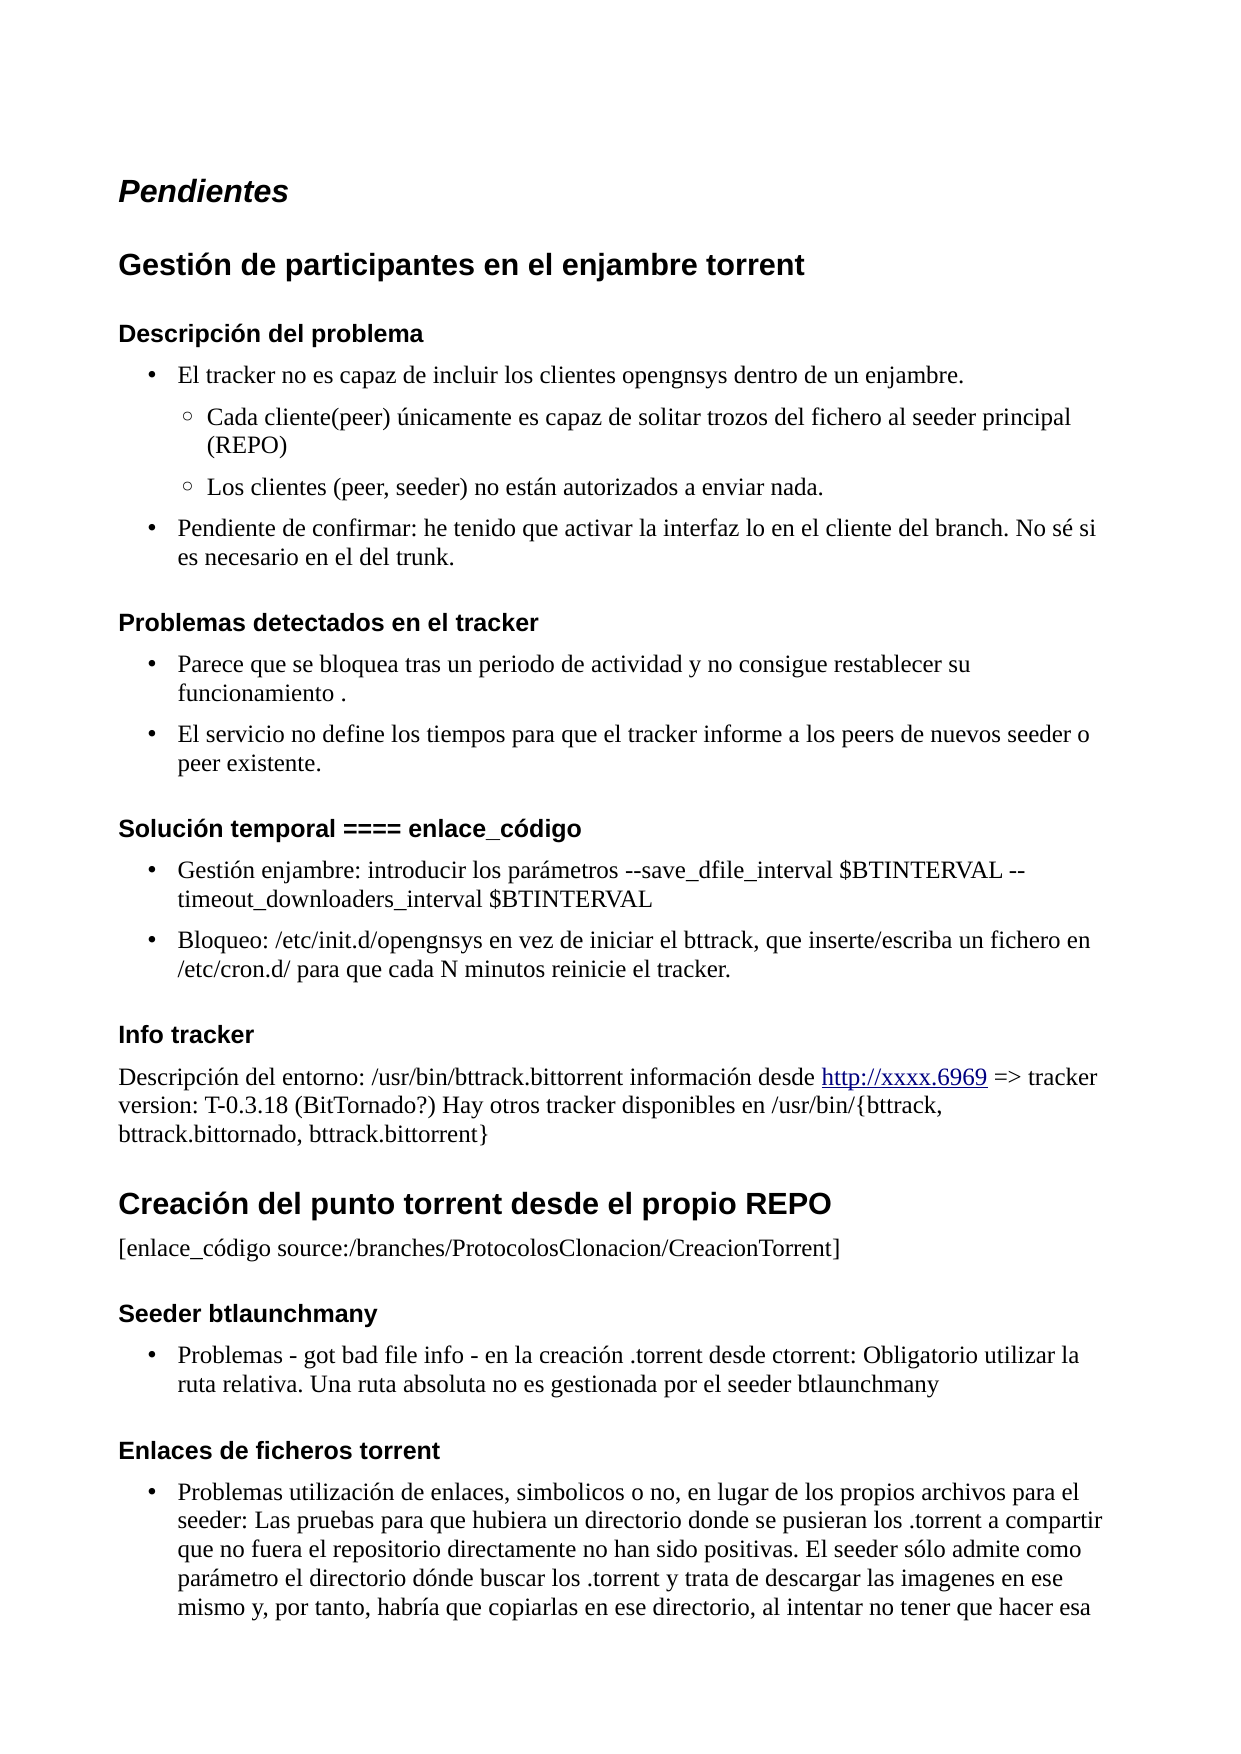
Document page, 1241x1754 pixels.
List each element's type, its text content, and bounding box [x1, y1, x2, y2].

text [enlace_código source:/branches/ProtocolosClonacion/CreacionTorrent] [118, 1233, 1122, 1262]
list Bloqueo: /etc/init.d/opengnsys en vez de iniciar el bttrack, que inserte/escriba un fichero en /etc/cron.d/ para que cada N minutos reinicie el tracker. [148, 925, 1122, 983]
list Gestión enjambre: introducir los parámetros --save_dfile_interval $BTINTERVAL --timeout_downloaders_interval $BTINTERVAL [148, 855, 1122, 913]
subtitle Problemas detectados en el tracker [118, 608, 1122, 637]
list Problemas - got bad file info - en la creación .torrent desde ctorrent: Obligatorio utilizar la ruta relativa. Una ruta absoluta no es gestionada por el seeder btlaunchmany [148, 1341, 1122, 1398]
subtitle Solución temporal ==== enlace_código [118, 814, 1122, 843]
subtitle Pendientes [118, 172, 1122, 209]
list Pendiente de confirmar: he tenido que activar la interfaz lo en el cliente del branch. No sé si es necesario en el del trunk. [148, 513, 1122, 570]
list El servicio no define los tiempos para que el tracker informe a los peers de nuevos seeder o peer existente. [148, 719, 1122, 777]
subtitle Creación del punto torrent desde el propio REPO [118, 1185, 1122, 1221]
list El tracker no es capaz de incluir los clientes opengnsys dentro de un enjambre. [148, 360, 1122, 389]
subtitle Seeder btlaunchmany [118, 1299, 1122, 1328]
subtitle Gestión de participantes en el enjambre torrent [118, 246, 1122, 282]
subtitle Info tracker [118, 1020, 1122, 1049]
list Cada cliente(peer) únicamente es capaz de solitar trozos del fichero al seeder principal (REPO) [177, 402, 1122, 459]
text Descripción del entorno: /usr/bin/bttrack.bittorrent información desde ​http://xxxx.6969 => tracker version: T-0.3.18 (BitTornado?) Hay otros tracker disponibles en /usr/bin/{bttrack, bttrack.bittornado, bttrack.bittorrent} [118, 1062, 1122, 1148]
list Problemas utilización de enlaces, simbolicos o no, en lugar de los propios archivos para el seeder: Las pruebas para que hubiera un directorio donde se pusieran los .torrent a compartir que no fuera el repositorio directamente no han sido positivas. El seeder sólo admite como parámetro el directorio dónde buscar los .torrent y trata de descargar las imagenes en ese mismo y, por tanto, habría que copiarlas en ese directorio, al intentar no tener que hacer esa [148, 1477, 1122, 1621]
list Los clientes (peer, seeder) no están autorizados a enviar nada. [177, 472, 1122, 500]
list Parece que se bloquea tras un periodo de actividad y no consigue restablecer su funcionamiento . [148, 649, 1122, 707]
subtitle Enlaces de ficheros torrent [118, 1436, 1122, 1464]
subtitle Descripción del problema [118, 319, 1122, 348]
